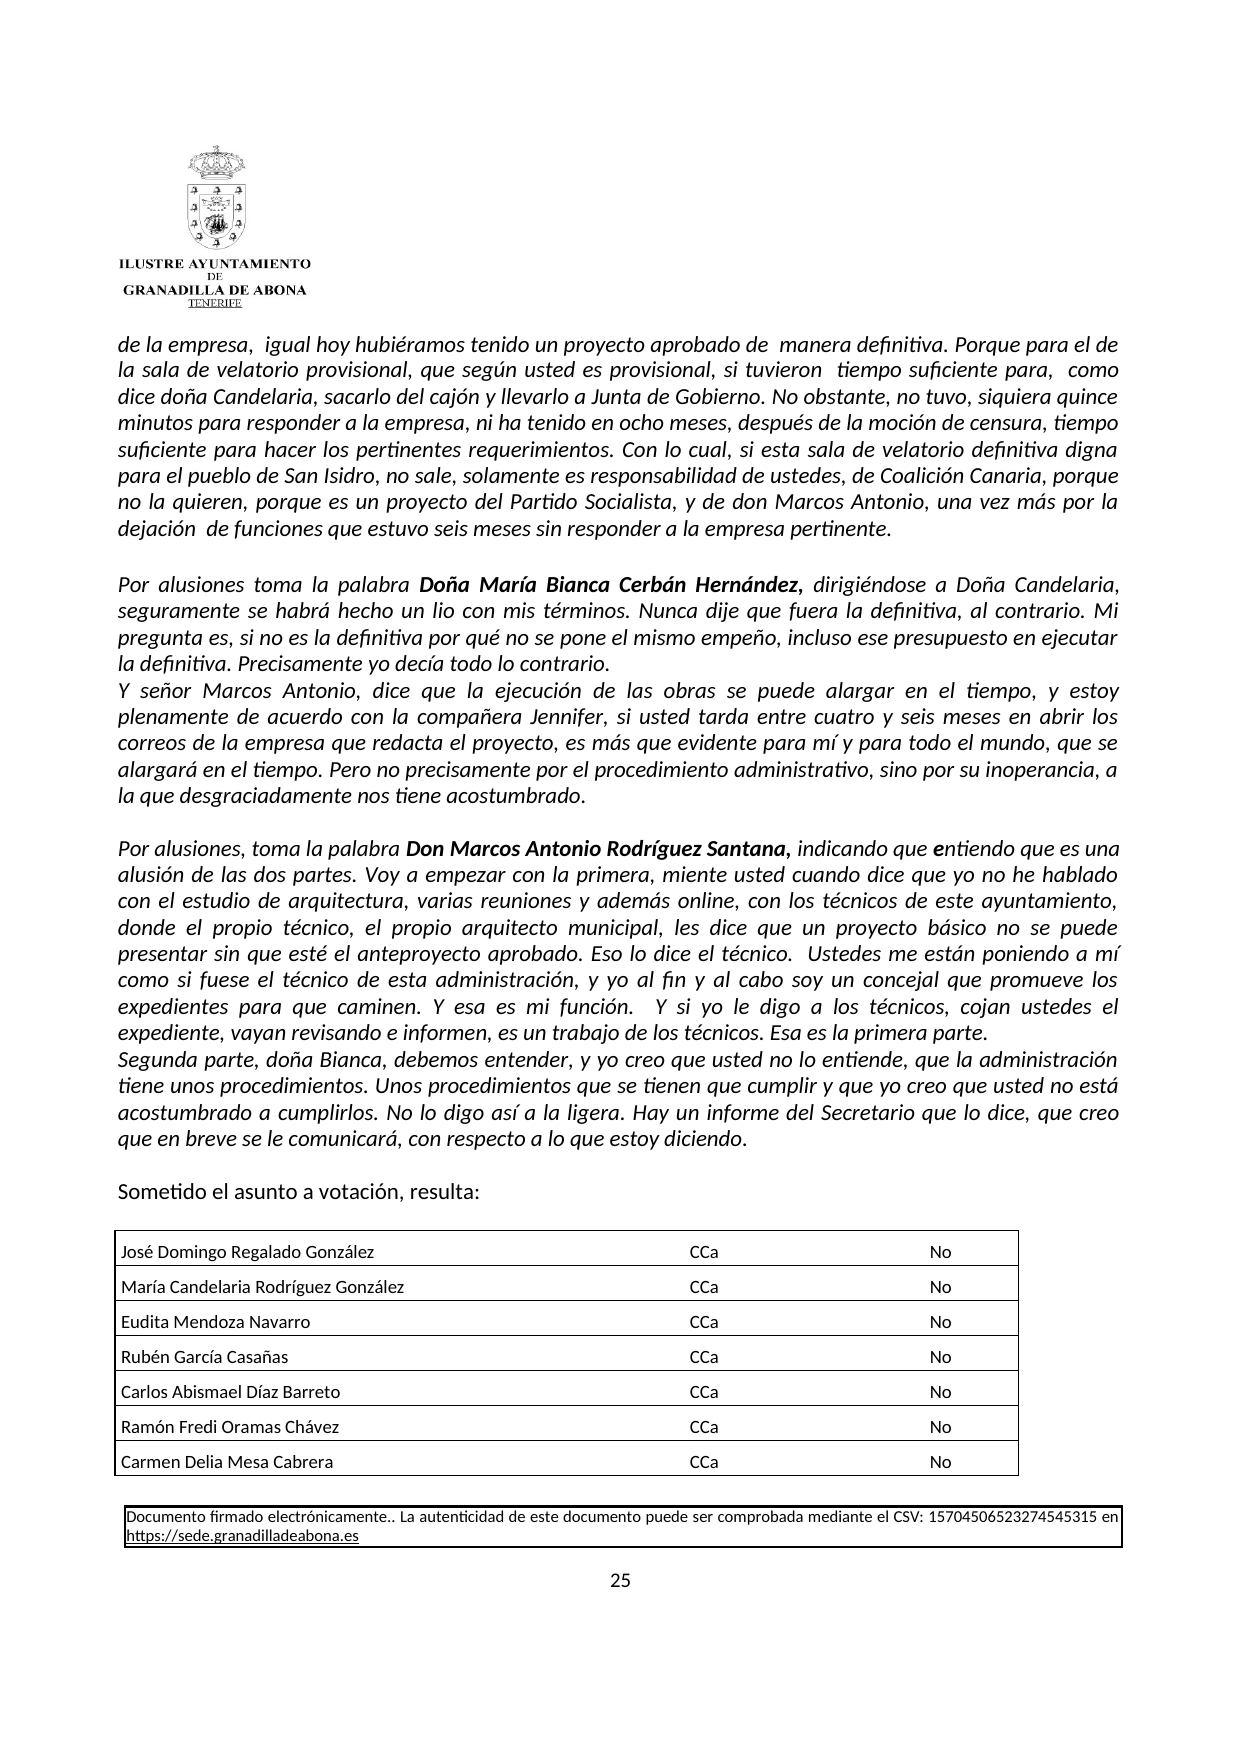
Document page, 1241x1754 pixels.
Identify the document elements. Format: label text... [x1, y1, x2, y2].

table_header CCa [665, 1231, 929, 1265]
table_cell María Candelaria Rodríguez González [116, 1266, 664, 1300]
text Segunda parte, doña Bianca, debemos entender, y yo creo que usted no lo entiende, que la administración tiene unos procedimientos. Unos procedimientos que se tienen que cumplir y que yo creo que usted no está acostumbrado a cumplirlos. No lo digo así a la ligera. Hay un informe del Secretario que lo dice, que creo que en breve se le comunicará, con respecto a lo que estoy diciendo. [118, 1047, 1123, 1152]
table_header José Domingo Regalado González [116, 1231, 664, 1265]
table_cell CCa [665, 1406, 929, 1440]
table_cell CCa [665, 1441, 929, 1475]
table_cell CCa [665, 1371, 929, 1405]
text Por alusiones toma la palabra Doña María Bianca Cerbán Hernández, dirigiéndose a Doña Candelaria, seguramente se habrá hecho un lio con mis términos. Nunca dije que fuera la definitiva, al contrario. Mi pregunta es, si no es la definitiva por qué no se pone el mismo empeño, incluso ese presupuesto en ejecutar la definitiva. Precisamente yo decía todo lo contrario. [118, 572, 1123, 677]
table_cell No [930, 1371, 1018, 1405]
text Sometido el asunto a votación, resulta: [118, 1178, 1123, 1204]
table_cell No [930, 1266, 1018, 1300]
table_cell No [930, 1406, 1018, 1440]
text de la empresa, igual hoy hubiéramos tenido un proyecto aprobado de manera definitiva. Porque para el de la sala de velatorio provisional, que según usted es provisional, si tuvieron tiempo suficiente para, como dice doña Candelaria, sacarlo del cajón y llevarlo a Junta de Gobierno. No obstante, no tuvo, siquiera quince minutos para responder a la empresa, ni ha tenido en ocho meses, después de la moción de censura, tiempo suficiente para hacer los pertinentes requerimientos. Con lo cual, si esta sala de velatorio definitiva digna para el pueblo de San Isidro, no sale, solamente es responsabilidad de ustedes, de Coalición Canaria, porque no la quieren, porque es un proyecto del Partido Socialista, y de don Marcos Antonio, una vez más por la dejación de funciones que estuvo seis meses sin responder a la empresa pertinente. [118, 331, 1123, 542]
table_cell CCa [665, 1301, 929, 1335]
table_cell Ramón Fredi Oramas Chávez [116, 1406, 664, 1440]
table_cell No [930, 1301, 1018, 1335]
table_cell No [930, 1336, 1018, 1370]
text Por alusiones, toma la palabra Don Marcos Antonio Rodríguez Santana, indicando que entiendo que es una alusión de las dos partes. Voy a empezar con la primera, miente usted cuando dice que yo no he hablado con el estudio de arquitectura, varias reuniones y además online, con los técnicos de este ayuntamiento, donde el propio técnico, el propio arquitecto municipal, les dice que un proyecto básico no se puede presentar sin que esté el anteproyecto aprobado. Eso lo dice el técnico. Ustedes me están poniendo a mí como si fuese el técnico de esta administración, y yo al fin y al cabo soy un concejal que promueve los expedientes para que caminen. Y esa es mi función. Y si yo le digo a los técnicos, cojan ustedes el expediente, vayan revisando e informen, es un trabajo de los técnicos. Esa es la primera parte. [118, 836, 1123, 1046]
table_cell CCa [665, 1266, 929, 1300]
table_header No [930, 1231, 1018, 1265]
table_cell Rubén García Casañas [116, 1336, 664, 1370]
table_cell Eudita Mendoza Navarro [116, 1301, 664, 1335]
text Y señor Marcos Antonio, dice que la ejecución de las obras se puede alargar en el tiempo, y estoy plenamente de acuerdo con la compañera Jennifer, si usted tarda entre cuatro y seis meses en abrir los correos de la empresa que redacta el proyecto, es más que evidente para mí y para todo el mundo, que se alargará en el tiempo. Pero no precisamente por el procedimiento administrativo, sino por su inoperancia, a la que desgraciadamente nos tiene acostumbrado. [118, 678, 1123, 809]
table_cell Carmen Delia Mesa Cabrera [116, 1441, 664, 1475]
table_cell CCa [665, 1336, 929, 1370]
table_cell No [930, 1441, 1018, 1475]
table_cell Carlos Abismael Díaz Barreto [116, 1371, 664, 1405]
